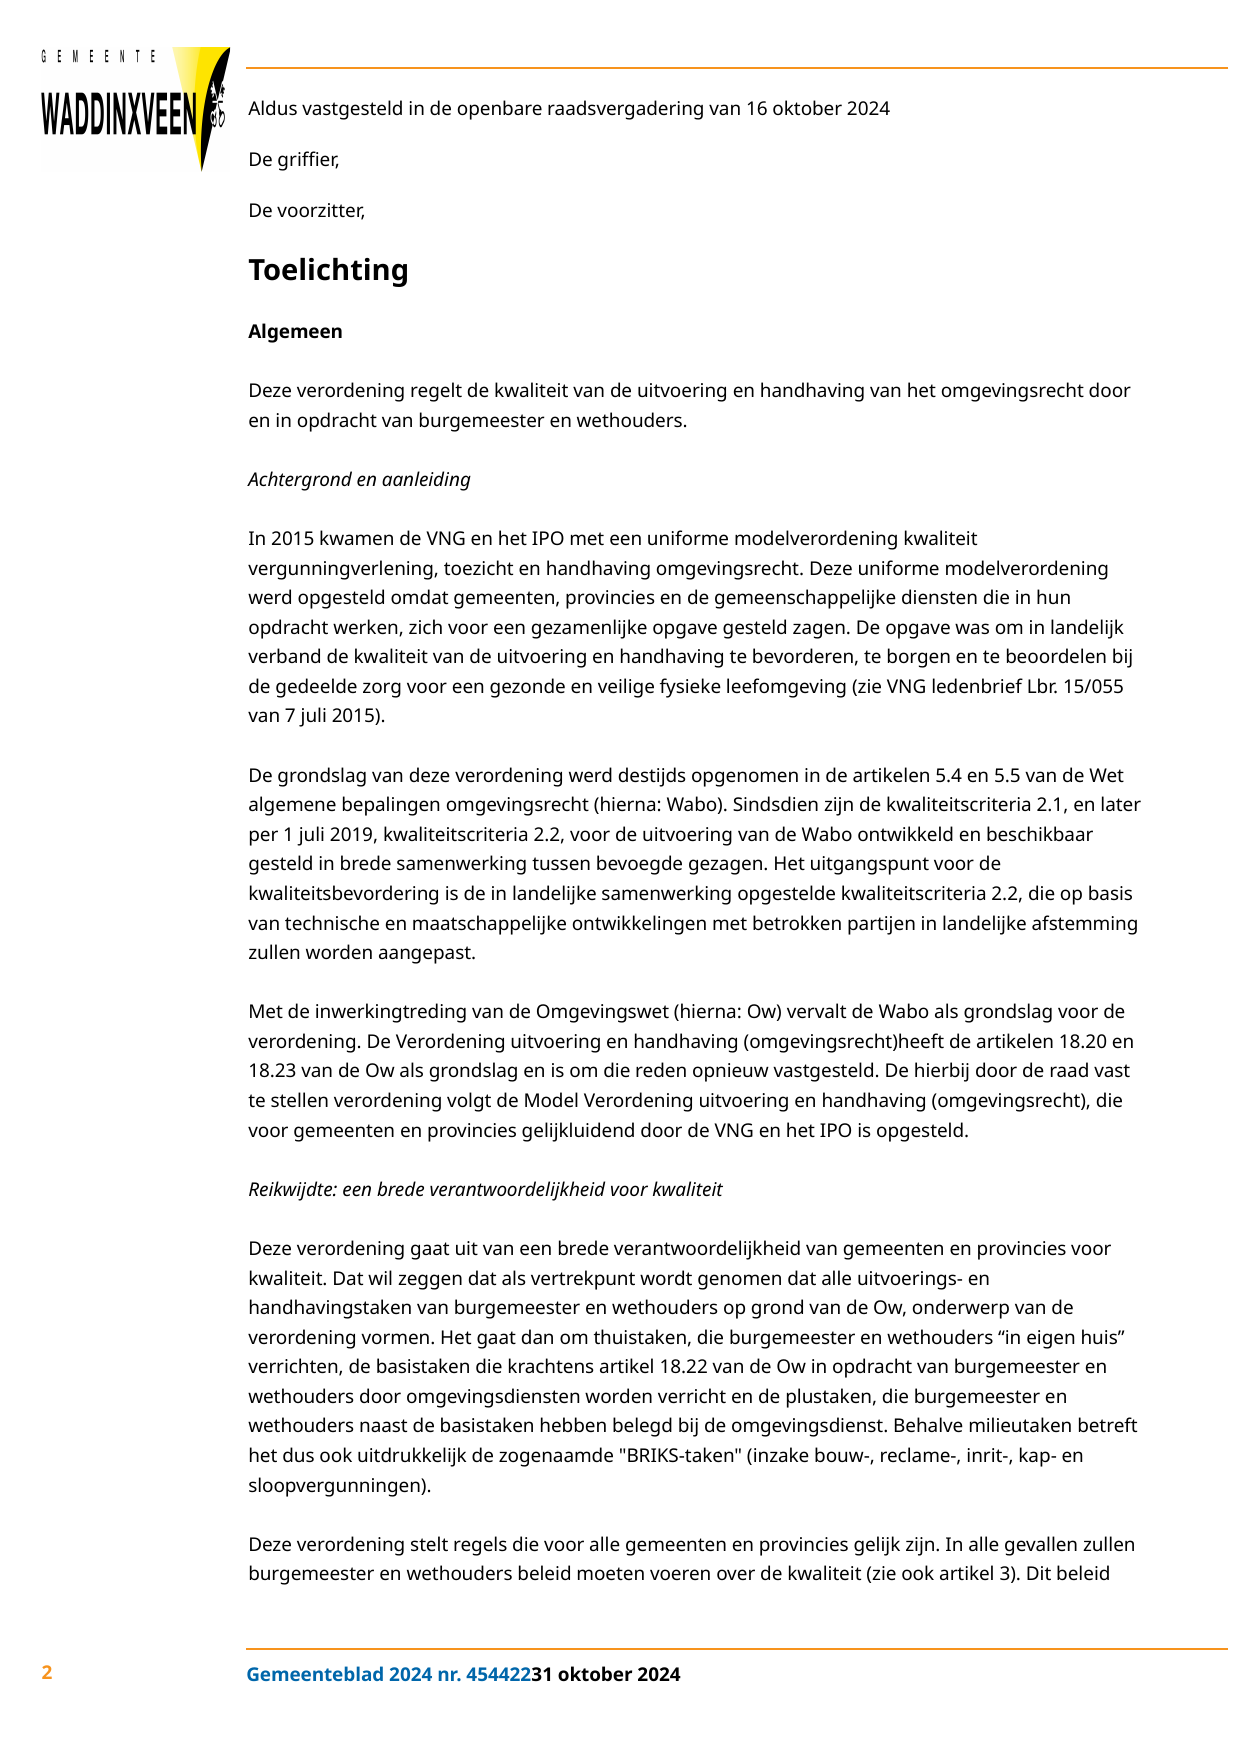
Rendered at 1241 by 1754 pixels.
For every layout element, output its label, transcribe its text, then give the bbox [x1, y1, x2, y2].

text Algemeen [248, 318, 1152, 344]
text Toelichting [248, 249, 1152, 289]
text Deze verordening gaat uit van een brede verantwoordelijkheid van gemeenten en provincies voor kwaliteit. Dat wil zeggen dat als vertrekpunt wordt genomen dat alle uitvoerings- en handhavingstaken van burgemeester en wethouders op grond van de Ow, onderwerp van de verordening vormen. Het gaat dan om thuistaken, die burgemeester en wethouders “in eigen huis” verrichten, de basistaken die krachtens artikel 18.22 van de Ow in opdracht van burgemeester en wethouders door omgevingsdiensten worden verricht en de plustaken, die burgemeester en wethouders naast de basistaken hebben belegd bij de omgevingsdienst. Behalve milieutaken betreft het dus ook uitdrukkelijk de zogenaamde "BRIKS-taken" (inzake bouw-, reclame-, inrit-, kap- en sloopvergunningen). [248, 1235, 1152, 1497]
picture [41, 47, 231, 172]
text Achtergrond en aanleiding [248, 466, 1152, 492]
text Deze verordening stelt regels die voor alle gemeenten en provincies gelijk zijn. In alle gevallen zullen burgemeester en wethouders beleid moeten voeren over de kwaliteit (zie ook artikel 3). Dit beleid [248, 1531, 1152, 1586]
text Met de inwerkingtreding van de Omgevingswet (hierna: Ow) vervalt de Wabo als grondslag voor de verordening. De Verordening uitvoering en handhaving (omgevingsrecht)heeft de artikelen 18.20 en 18.23 van de Ow als grondslag en is om die reden opnieuw vastgesteld. De hierbij door de raad vast te stellen verordening volgt de Model Verordening uitvoering en handhaving (omgevingsrecht), die voor gemeenten en provincies gelijkluidend door de VNG en het IPO is opgesteld. [248, 998, 1152, 1142]
text Deze verordening regelt de kwaliteit van de uitvoering en handhaving van het omgevingsrecht door en in opdracht van burgemeester en wethouders. [248, 377, 1152, 432]
text De griffier, [248, 146, 1152, 172]
text De voorzitter, [248, 198, 1152, 223]
text Aldus vastgesteld in de openbare raadsvergadering van 16 oktober 2024 [248, 95, 1152, 121]
text De grondslag van deze verordening werd destijds opgenomen in de artikelen 5.4 en 5.5 van de Wet algemene bepalingen omgevingsrecht (hierna: Wabo). Sindsdien zijn de kwaliteitscriteria 2.1, en later per 1 juli 2019, kwaliteitscriteria 2.2, voor de uitvoering van de Wabo ontwikkeld en beschikbaar gesteld in brede samenwerking tussen bevoegde gezagen. Het uitgangspunt voor de kwaliteitsbevordering is de in landelijke samenwerking opgestelde kwaliteitscriteria 2.2, die op basis van technische en maatschappelijke ontwikkelingen met betrokken partijen in landelijke afstemming zullen worden aangepast. [248, 762, 1152, 965]
text Reikwijdte: een brede verantwoordelijkheid voor kwaliteit [248, 1176, 1152, 1202]
text In 2015 kwamen de VNG en het IPO met een uniforme modelverordening kwaliteit vergunningverlening, toezicht en handhaving omgevingsrecht. Deze uniforme modelverordening werd opgesteld omdat gemeenten, provincies en de gemeenschappelijke diensten die in hun opdracht werken, zich voor een gezamenlijke opgave gesteld zagen. De opgave was om in landelijk verband de kwaliteit van de uitvoering en handhaving te bevorderen, te borgen en te beoordelen bij de gedeelde zorg voor een gezonde en veilige fysieke leefomgeving (zie VNG ledenbrief Lbr. 15/055 van 7 juli 2015). [248, 525, 1152, 728]
